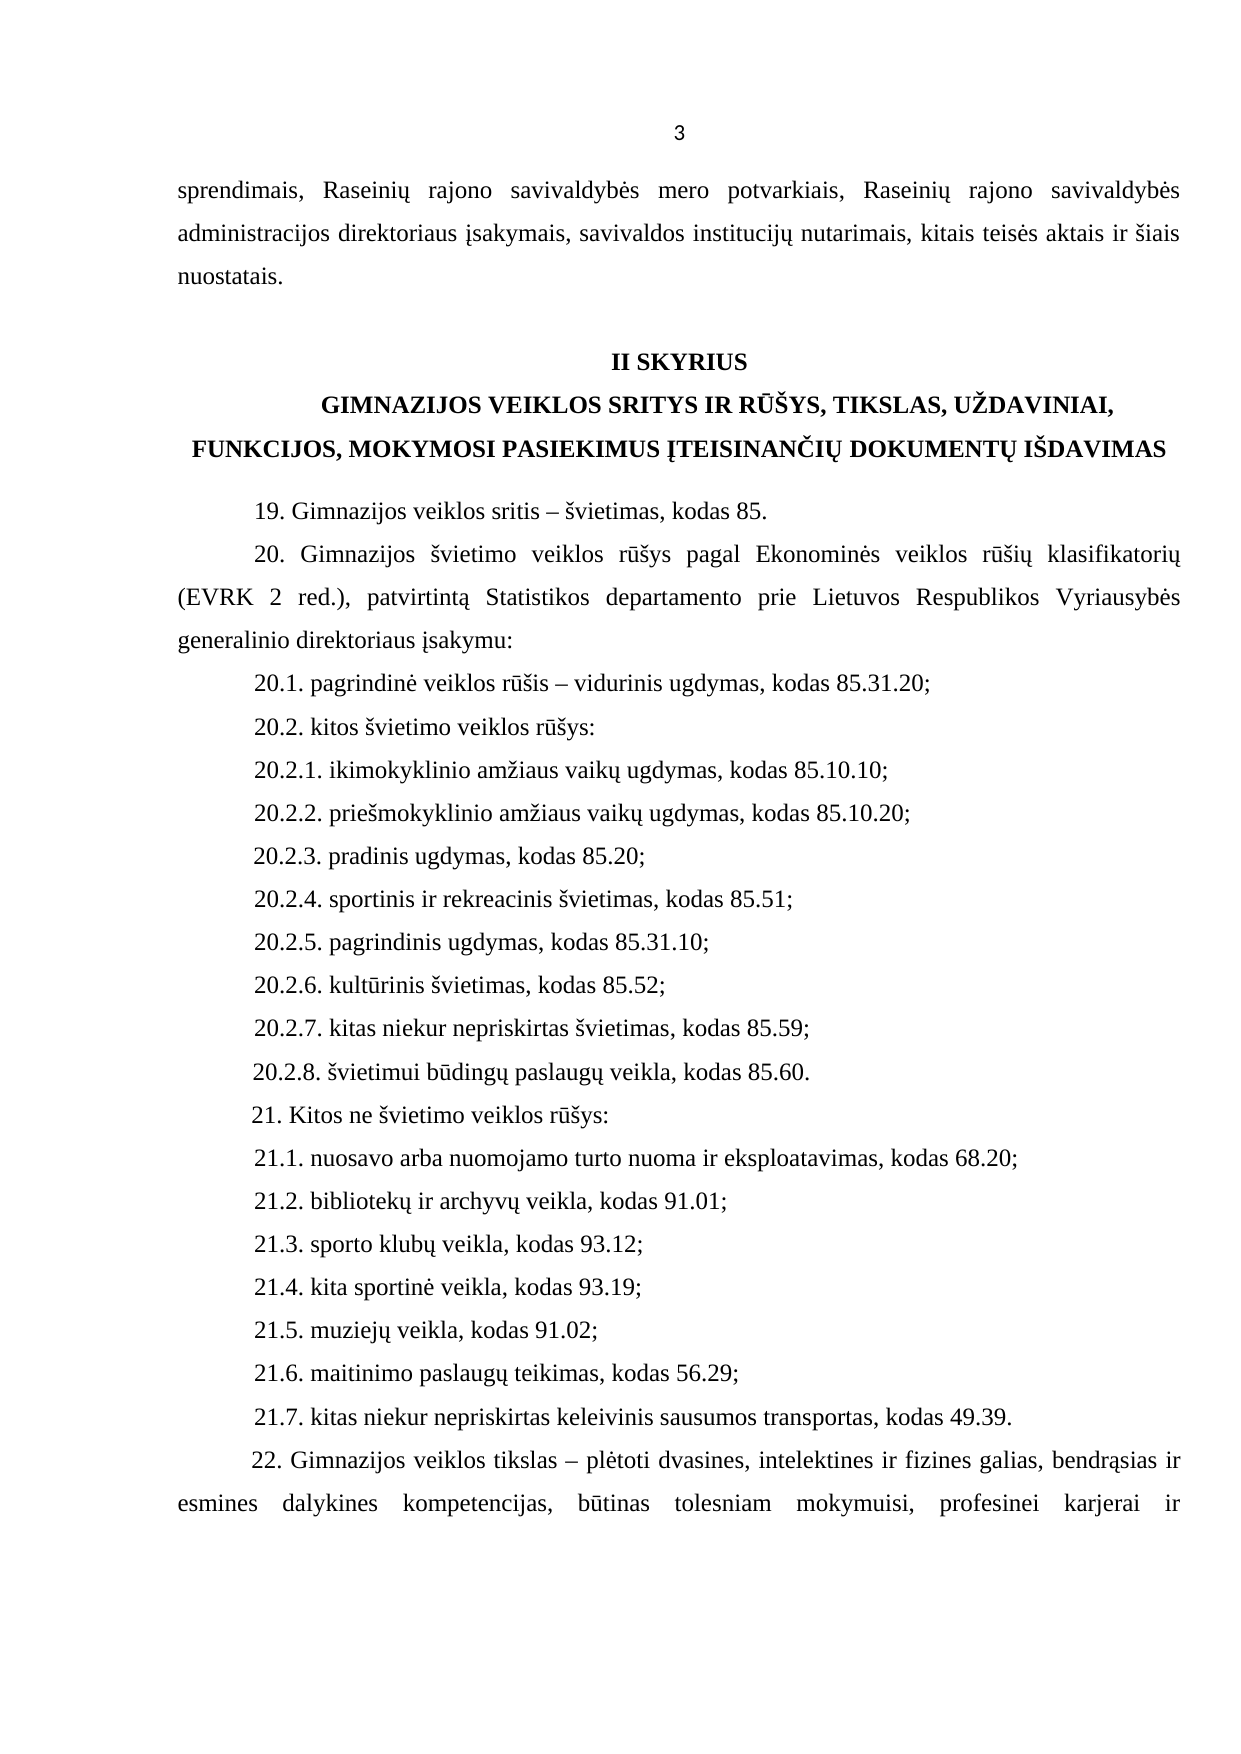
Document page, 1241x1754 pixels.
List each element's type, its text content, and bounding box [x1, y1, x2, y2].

text 21.6. maitinimo paslaugų teikimas, kodas 56.29; [224, 1358, 1181, 1387]
text 21.1. nuosavo arba nuomojamo turto nuoma ir eksploatavimas, kodas 68.20; [254, 1143, 1181, 1172]
text 21.4. kita sportinė veikla, kodas 93.19; [254, 1272, 1181, 1301]
text 20.2.8. švietimui būdingų paslaugų veikla, kodas 85.60. [252, 1057, 1181, 1085]
text 21.5. muziejų veikla, kodas 91.02; [195, 1315, 1181, 1344]
text 21. Kitos ne švietimo veiklos rūšys: [236, 1100, 1181, 1128]
text 22. Gimnazijos veiklos tikslas – plėtoti dvasines, intelektines ir fizines galias, bendrąsias ir esmines dalykines kompetencijas, būtinas tolesniam mokymuisi, profesinei karjerai ir [177, 1445, 1181, 1517]
text 20. Gimnazijos švietimo veiklos rūšys pagal Ekonominės veiklos rūšių klasifikatorių (EVRK 2 red.), patvirtintą Statistikos departamento prie Lietuvos Respublikos Vyriausybės generalinio direktoriaus įsakymu: [177, 539, 1181, 654]
text 19. Gimnazijos veiklos sritis – švietimas, kodas 85. [177, 496, 1181, 525]
text 20.2.1. ikimokyklinio amžiaus vaikų ugdymas, kodas 85.10.10; [177, 755, 1181, 783]
text sprendimais, Raseinių rajono savivaldybės mero potvarkiais, Raseinių rajono savivaldybės administracijos direktoriaus įsakymais, savivaldos institucijų nutarimais, kitais teisės aktais ir šiais nuostatais. [177, 175, 1181, 290]
text 20.2.4. sportinis ir rekreacinis švietimas, kodas 85.51; [254, 884, 1181, 913]
text 20.2.3. pradinis ugdymas, kodas 85.20; [251, 841, 1181, 870]
text 20.2.2. priešmokyklinio amžiaus vaikų ugdymas, kodas 85.10.20; [177, 798, 1181, 827]
text GIMNAZIJOS VEIKLOS SRITYS IR RŪŠYS, TIKSLAS, UŽDAVINIAI, FUNKCIJOS, MOKYMOSI PASIEKIMUS ĮTEISINANČIŲ DOKUMENTŲ IŠDAVIMAS [177, 391, 1181, 462]
text II SKYRIUS [177, 347, 1181, 376]
text 21.7. kitas niekur nepriskirtas keleivinis sausumos transportas, kodas 49.39. [224, 1402, 1181, 1430]
text 20.2.5. pagrindinis ugdymas, kodas 85.31.10; [254, 927, 1181, 956]
text 21.2. bibliotekų ir archyvų veikla, kodas 91.01; [254, 1186, 1181, 1215]
text 20.2.6. kultūrinis švietimas, kodas 85.52; [254, 970, 1181, 999]
text 21.3. sporto klubų veikla, kodas 93.12; [254, 1229, 1181, 1258]
text 20.2.7. kitas niekur nepriskirtas švietimas, kodas 85.59; [224, 1013, 1181, 1042]
text 20.2. kitos švietimo veiklos rūšys: [177, 712, 1181, 740]
text 20.1. pagrindinė veiklos rūšis – vidurinis ugdymas, kodas 85.31.20; [177, 668, 1181, 697]
